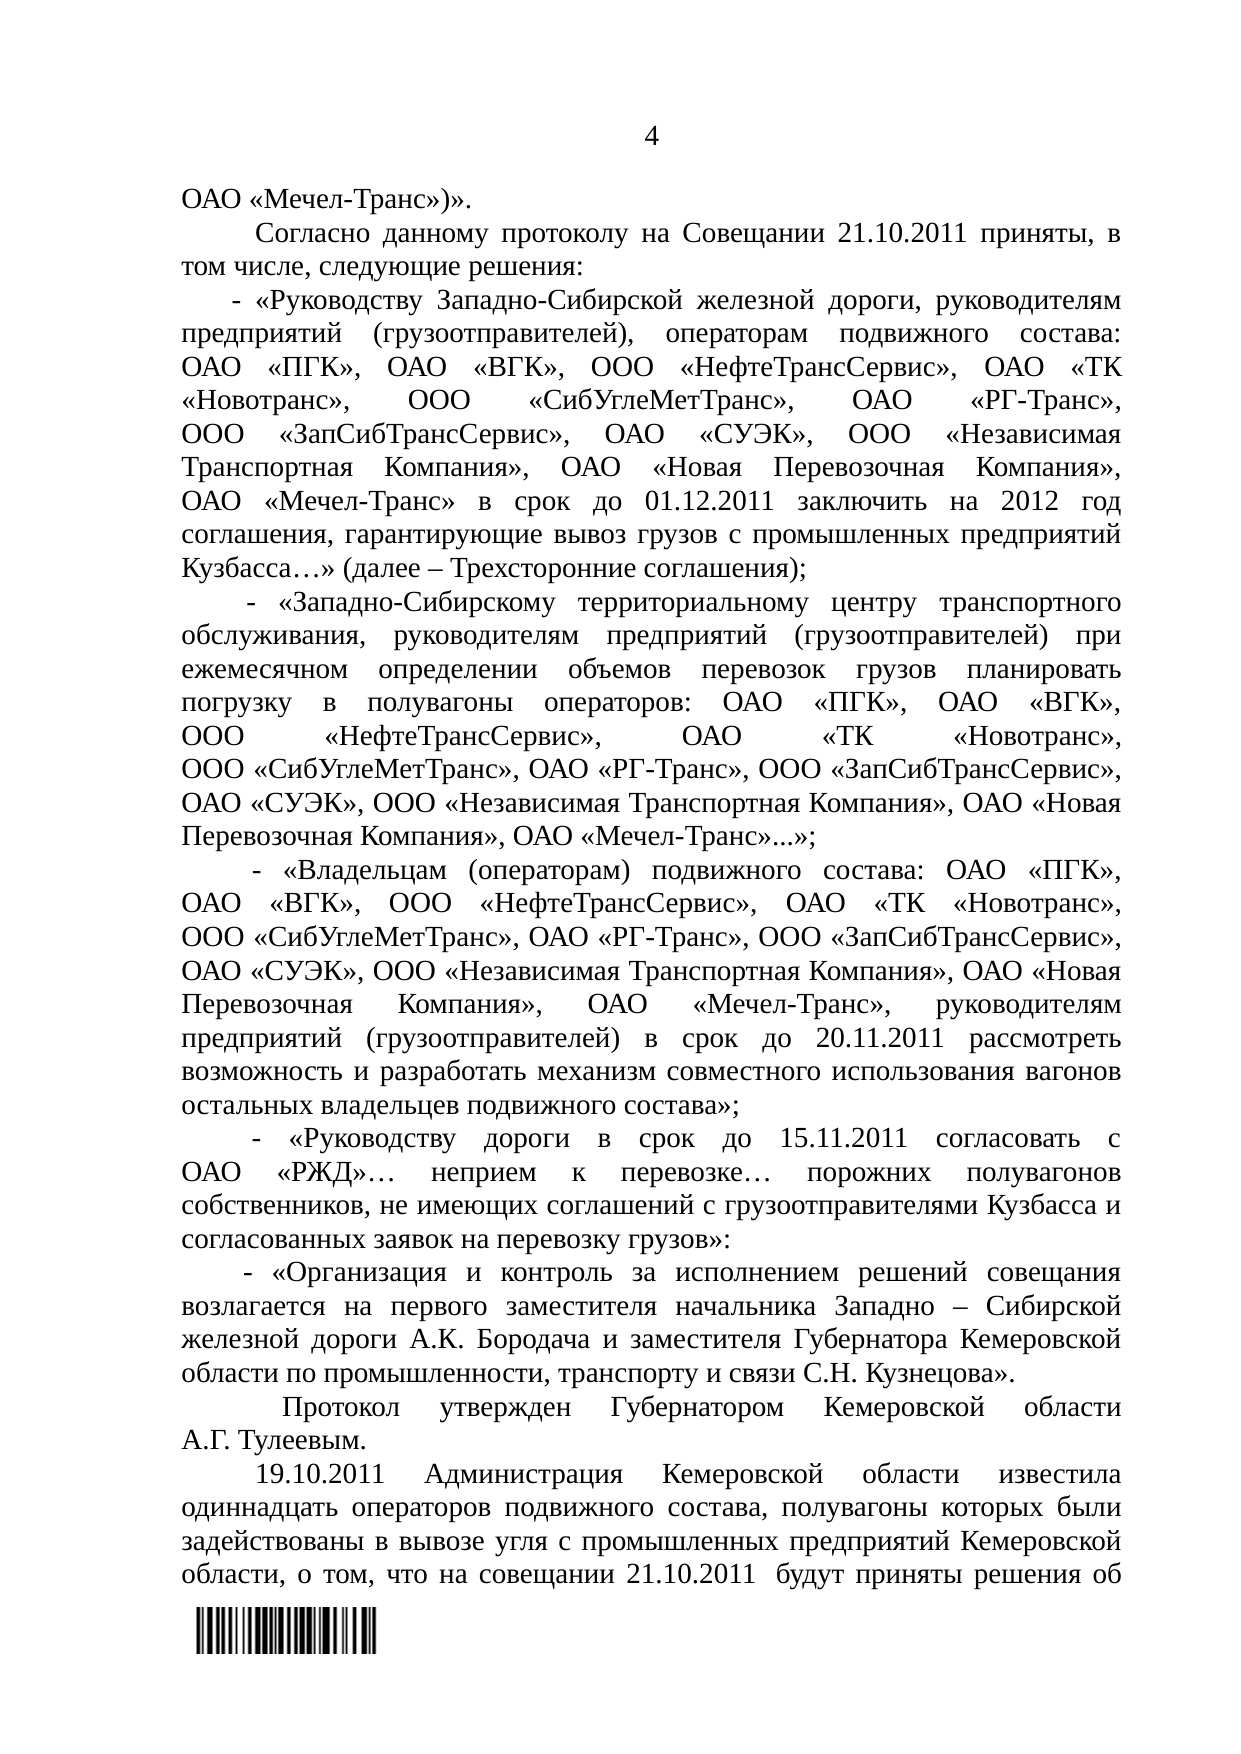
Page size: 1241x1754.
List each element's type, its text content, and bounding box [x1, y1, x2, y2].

text - «Западно-Сибирскому территориальному центру транспортного обслуживания, руководителям предприятий (грузоотправителей) при ежемесячном определении объемов перевозок грузов планировать погрузку в полувагоны операторов: ОАО «ПГК», ОАО «ВГК», ООО «НефтеТрансСервис», ОАО «ТК «Новотранс», ООО «СибУглеМетТранс», ОАО «РГ-Транс», ООО «ЗапСибТрансСервис», ОАО «СУЭК», ООО «Независимая Транспортная Компания», ОАО «Новая Перевозочная Компания», ОАО «Мечел-Транс»...»; [181, 584, 1122, 852]
text Протокол утвержден Губернатором Кемеровской области А.Г. Тулеевым. [181, 1389, 1122, 1456]
text ОАО «Мечел-Транс»)». [181, 181, 1122, 215]
text - «Владельцам (операторам) подвижного состава: ОАО «ПГК», ОАО «ВГК», ООО «НефтеТрансСервис», ОАО «ТК «Новотранс», ООО «СибУглеМетТранс», ОАО «РГ-Транс», ООО «ЗапСибТрансСервис», ОАО «СУЭК», ООО «Независимая Транспортная Компания», ОАО «Новая Перевозочная Компания», ОАО «Мечел-Транс», руководителям предприятий (грузоотправителей) в срок до 20.11.2011 рассмотреть возможность и разработать механизм совместного использования вагонов остальных владельцев подвижного состава»; [181, 852, 1122, 1120]
text - «Руководству дороги в срок до 15.11.2011 согласовать с ОАО «РЖД»… неприем к перевозке… порожних полувагонов собственников, не имеющих соглашений с грузоотправителями Кузбасса и согласованных заявок на перевозку грузов»: [181, 1120, 1122, 1254]
text - «Организация и контроль за исполнением решений совещания возлагается на первого заместителя начальника Западно – Сибирской железной дороги А.К. Бородача и заместителя Губернатора Кемеровской области по промышленности, транспорту и связи С.Н. Кузнецова». [181, 1254, 1122, 1389]
text - «Руководству Западно-Сибирской железной дороги, руководителям предприятий (грузоотправителей), операторам подвижного состава: ОАО «ПГК», ОАО «ВГК», ООО «НефтеТрансСервис», ОАО «ТК «Новотранс», ООО «СибУглеМетТранс», ОАО «РГ-Транс», ООО «ЗапСибТрансСервис», ОАО «СУЭК», ООО «Независимая Транспортная Компания», ОАО «Новая Перевозочная Компания», ОАО «Мечел-Транс» в срок до 01.12.2011 заключить на 2012 год соглашения, гарантирующие вывоз грузов с промышленных предприятий Кузбасса…» (далее – Трехсторонние соглашения); [181, 282, 1122, 584]
text 19.10.2011 Администрация Кемеровской области известила одиннадцать операторов подвижного состава, полувагоны которых были задействованы в вывозе угля с промышленных предприятий Кемеровской области, о том, что на совещании 21.10.2011 будут приняты решения об [181, 1456, 1122, 1590]
picture [181, 1607, 394, 1654]
text Согласно данному протоколу на Совещании 21.10.2011 приняты, в том числе, следующие решения: [181, 215, 1122, 282]
